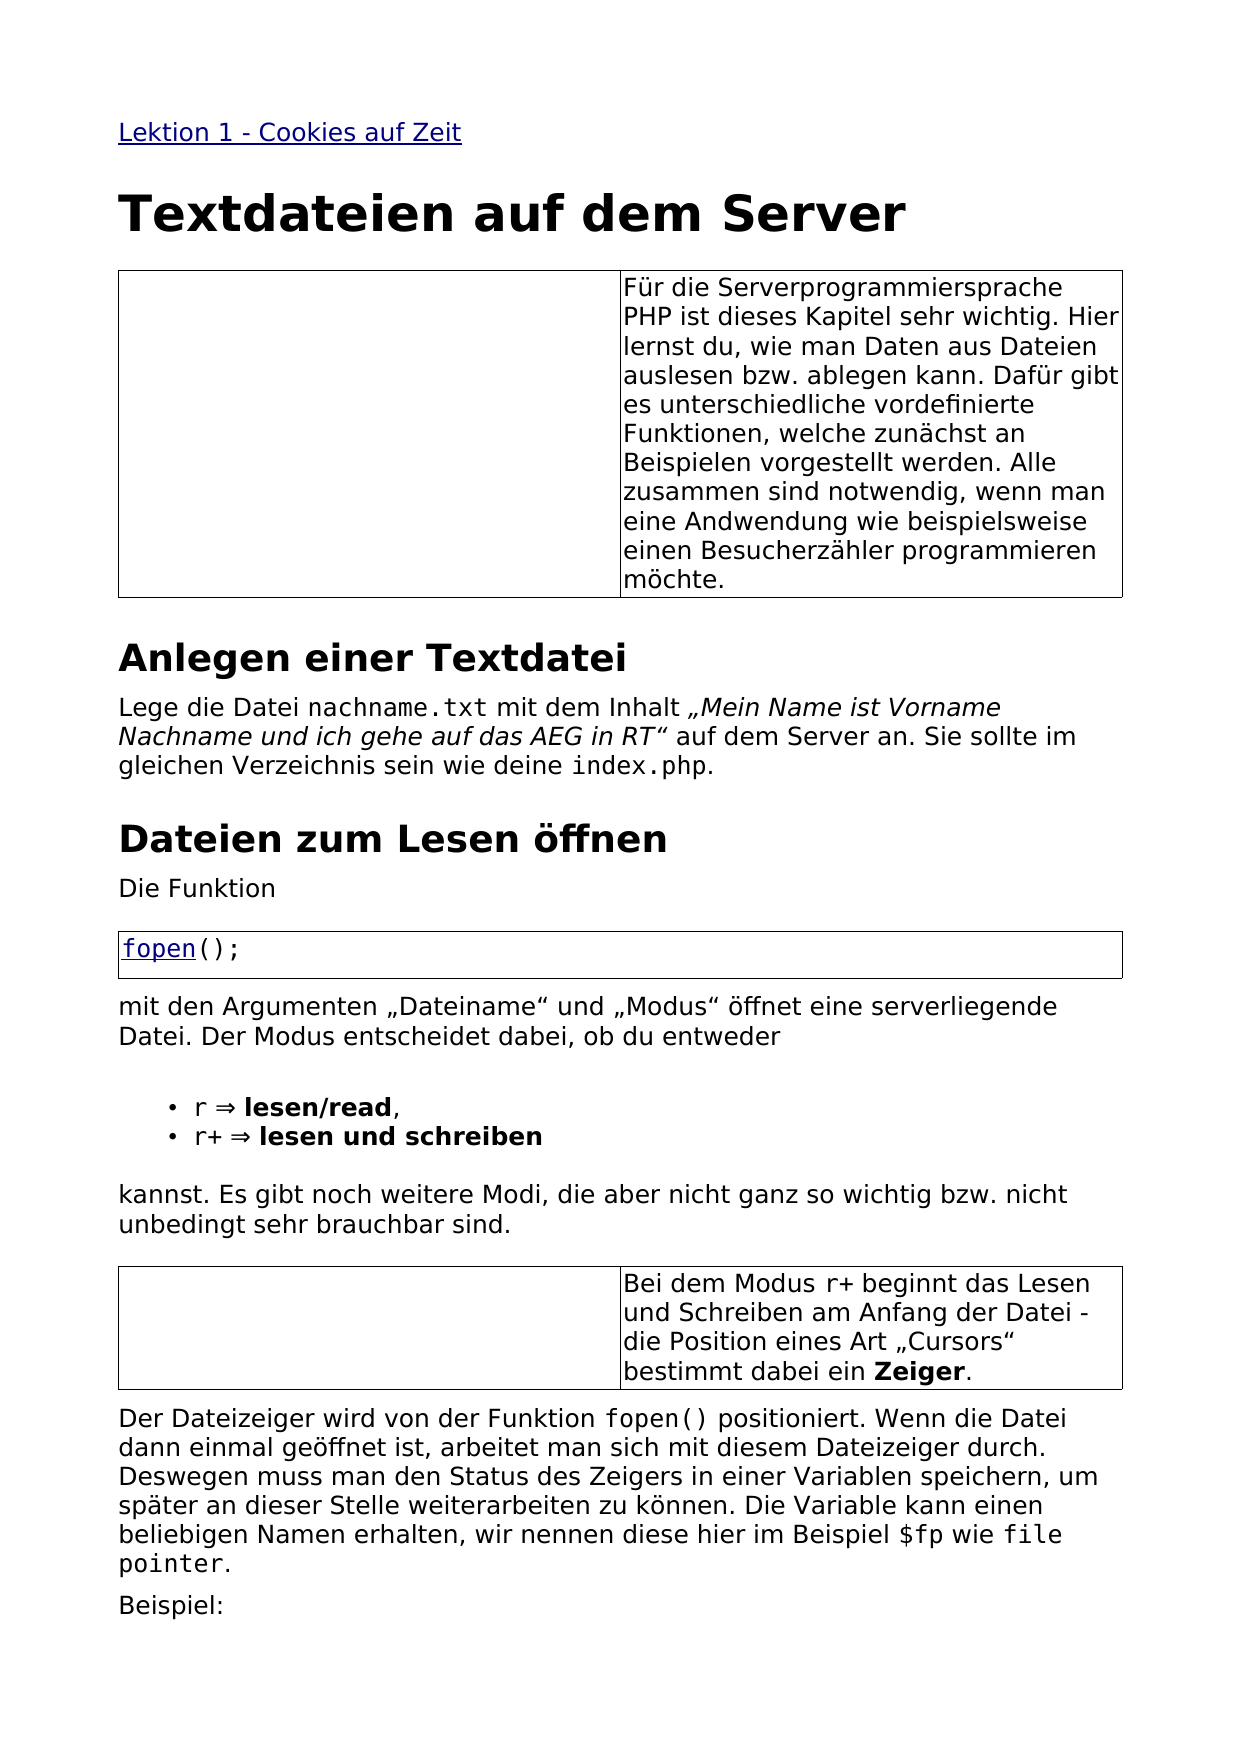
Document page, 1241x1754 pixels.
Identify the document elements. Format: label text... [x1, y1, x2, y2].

table_header fopen(); [119, 932, 1122, 978]
list r+ ⇒ lesen und schreiben [177, 1122, 1122, 1151]
list r ⇒ lesen/read, [177, 1093, 1122, 1122]
table_header Bei dem Modus r+ beginnt das Lesen und Schreiben am Anfang der Datei - die Position eines Art „Cursors“ bestimmt dabei ein Zeiger. [621, 1267, 1122, 1389]
table_header Für die Serverprogrammiersprache PHP ist dieses Kapitel sehr wichtig. Hier lernst du, wie man Daten aus Dateien auslesen bzw. ablegen kann. Dafür gibt es unterschiedliche vordefinierte Funktionen, welche zunächst an Beispielen vorgestellt werden. Alle zusammen sind notwendig, wenn man eine Andwendung wie beispielsweise einen Besucherzähler programmieren möchte. [621, 271, 1122, 597]
subtitle Dateien zum Lesen öffnen [118, 818, 1122, 862]
table_header [119, 1267, 620, 1389]
text Die Funktion [118, 874, 1122, 903]
text Lektion 1 - Cookies auf Zeit [118, 118, 1122, 147]
table_header [119, 271, 620, 597]
subtitle Anlegen einer Textdatei [118, 637, 1122, 681]
text kannst. Es gibt noch weitere Modi, die aber nicht ganz so wichtig bzw. nicht unbedingt sehr brauchbar sind. [118, 1181, 1122, 1239]
text Lege die Datei nachname.txt mit dem Inhalt „Mein Name ist Vorname Nachname und ich gehe auf das AEG in RT“ auf dem Server an. Sie sollte im gleichen Verzeichnis sein wie deine index.php. [118, 693, 1122, 781]
text Beispiel: [118, 1591, 1122, 1620]
subtitle Textdateien auf dem Server [118, 185, 1122, 243]
text mit den Argumenten „Dateiname“ und „Modus“ öffnet eine serverliegende Datei. Der Modus entscheidet dabei, ob du entweder [118, 992, 1122, 1051]
text Der Dateizeiger wird von der Funktion fopen() positioniert. Wenn die Datei dann einmal geöffnet ist, arbeitet man sich mit diesem Dateizeiger durch. Deswegen muss man den Status des Zeigers in einer Variablen speichern, um später an dieser Stelle weiterarbeiten zu können. Die Variable kann einen beliebigen Namen erhalten, wir nennen diese hier im Beispiel $fp wie file pointer. [118, 1404, 1122, 1579]
